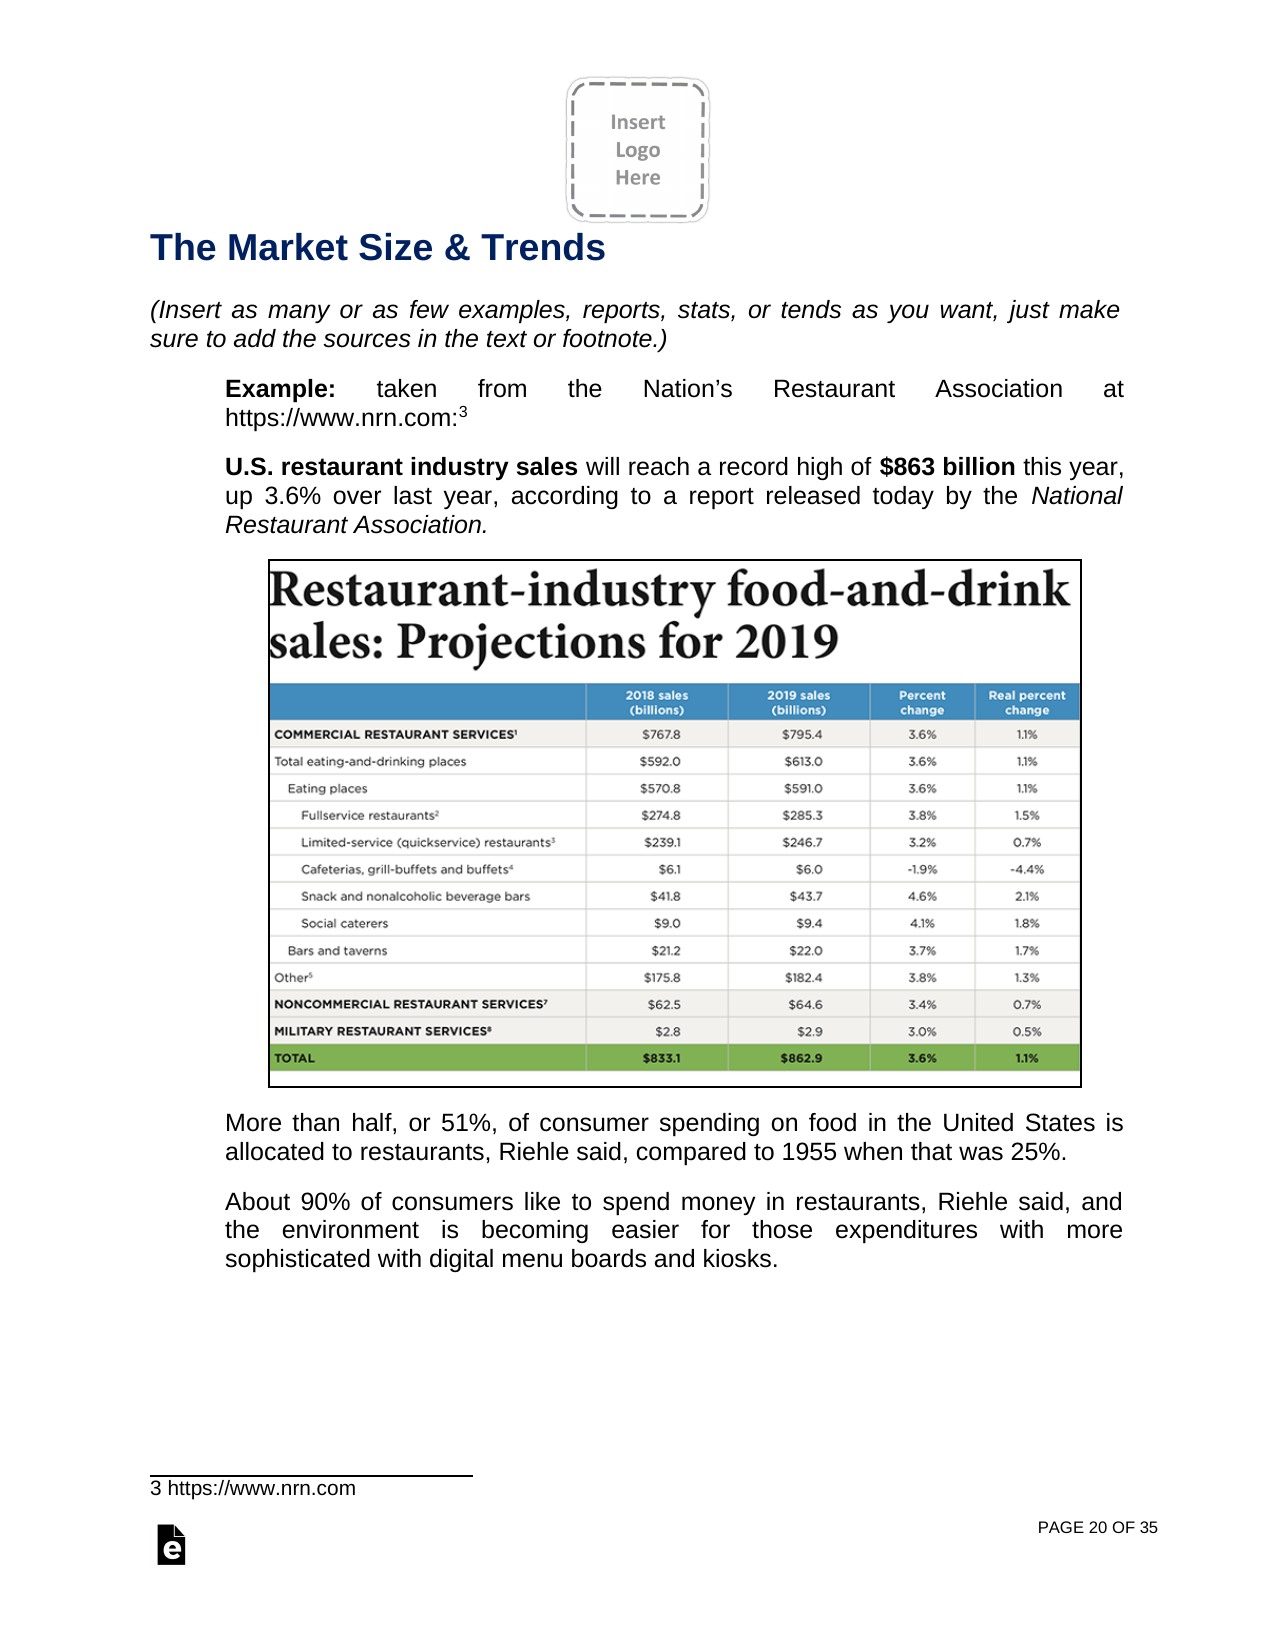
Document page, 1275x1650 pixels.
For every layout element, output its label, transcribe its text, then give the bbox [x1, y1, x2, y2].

subtitle The Market Size & Trends [150, 225, 1125, 268]
text (Insert as many or as few examples, reports, stats, or tends as you want, just make sure to add the sources in the text or footnote.) [150, 295, 1125, 353]
text More than half, or 51%, of consumer spending on food in the United States is allocated to restaurants, Riehle said, compared to 1955 when that was 25%. [225, 1108, 1125, 1166]
text U.S. restaurant industry sales will reach a record high of $863 billion this year, up 3.6% over last year, according to a report released today by the National Restaurant Association. [225, 452, 1125, 538]
text About 90% of consumers like to spend money in restaurants, Riehle said, and the environment is becoming easier for those expenditures with more sophisticated with digital menu boards and kiosks. [225, 1187, 1125, 1273]
text https://www.nrn.com [150, 1476, 1125, 1500]
text Example: taken from the Nation’s Restaurant Association at https://www.nrn.com: [225, 374, 1125, 431]
